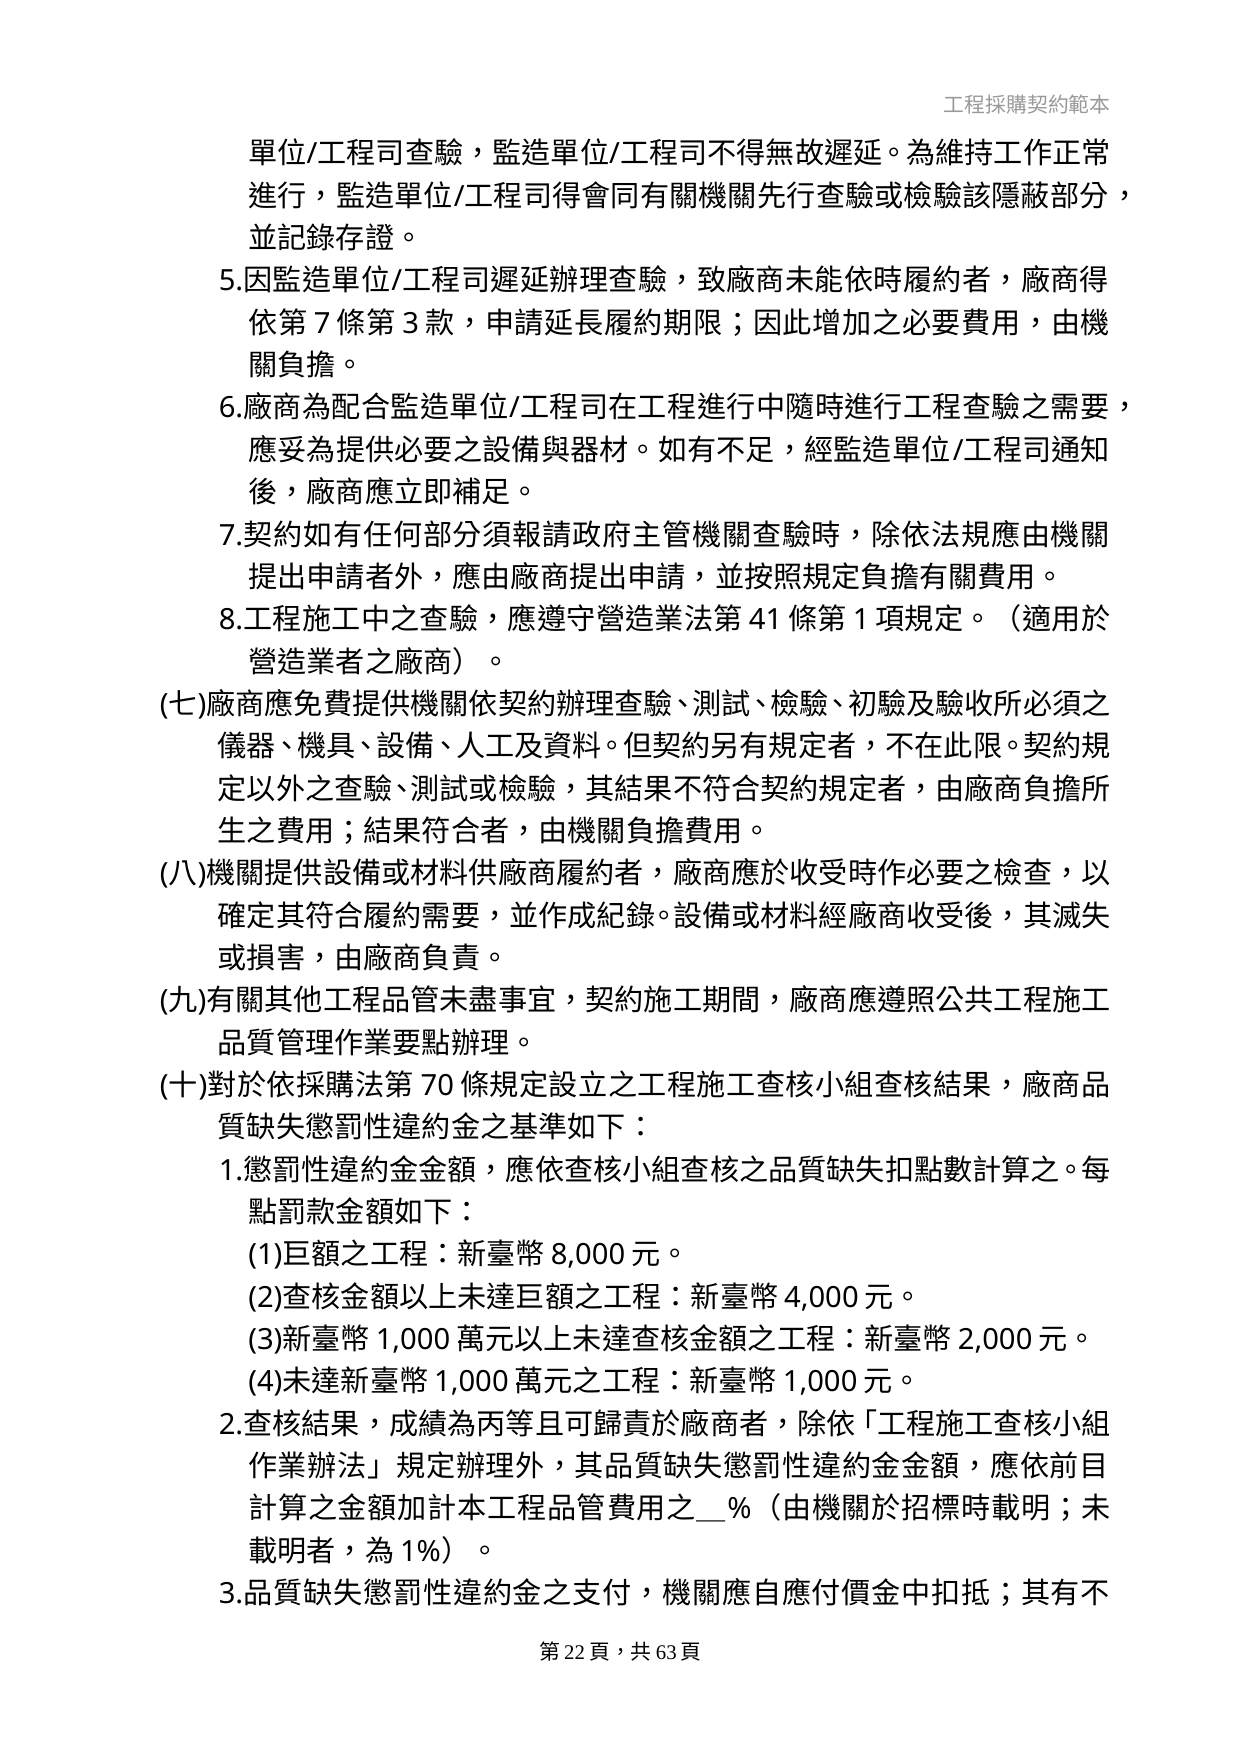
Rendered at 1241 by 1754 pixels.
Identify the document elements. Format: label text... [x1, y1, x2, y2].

text (2)查核金額以上未達巨額之工程：新臺幣4,000元。 [248, 1273, 1110, 1316]
text (八)機關提供設備或材料供廠商履約者，廠商應於收受時作必要之檢查，以確定其符合履約需要，並作成紀錄。設備或材料經廠商收受後，其滅失或損害，由廠商負責。 [159, 850, 1110, 977]
text 6.廠商為配合監造單位/工程司在工程進行中隨時進行工程查驗之需要，應妥為提供必要之設備與器材。如有不足，經監造單位/工程司通知後，廠商應立即補足。 [218, 384, 1110, 511]
text (十)對於依採購法第70條規定設立之工程施工查核小組查核結果，廠商品質缺失懲罰性違約金之基準如下： [159, 1061, 1110, 1146]
text (九)有關其他工程品管未盡事宜，契約施工期間，廠商應遵照公共工程施工品質管理作業要點辦理。 [159, 977, 1110, 1061]
text 4.本工程如有任何事後無法檢驗之隱蔽部分，廠商應在事前報請監造單位/工程司查驗，監造單位/工程司不得無故遲延。為維持工作正常進行，監造單位/工程司得會同有關機關先行查驗或檢驗該隱蔽部分，並記錄存證。 [218, 130, 1110, 257]
text 2.查核結果，成績為丙等且可歸責於廠商者，除依「工程施工查核小組作業辦法」規定辦理外，其品質缺失懲罰性違約金金額，應依前目計算之金額加計本工程品管費用之＿%（由機關於招標時載明；未載明者，為1%）。 [218, 1400, 1110, 1570]
text (1)巨額之工程：新臺幣8,000元。 [248, 1231, 1110, 1273]
text (3)新臺幣1,000萬元以上未達查核金額之工程：新臺幣2,000元。 [248, 1316, 1110, 1358]
text 3.品質缺失懲罰性違約金之支付，機關應自應付價金中扣抵；其有不 [218, 1570, 1110, 1612]
text 5.因監造單位/工程司遲延辦理查驗，致廠商未能依時履約者，廠商得依第7條第3款，申請延長履約期限；因此增加之必要費用，由機關負擔。 [218, 257, 1110, 384]
text (4)未達新臺幣1,000萬元之工程：新臺幣1,000元。 [248, 1358, 1110, 1400]
text 8.工程施工中之查驗，應遵守營造業法第41條第1項規定。（適用於營造業者之廠商）。 [218, 596, 1110, 681]
text (七)廠商應免費提供機關依契約辦理查驗、測試、檢驗、初驗及驗收所必須之儀器、機具、設備、人工及資料。但契約另有規定者，不在此限。契約規定以外之查驗、測試或檢驗，其結果不符合契約規定者，由廠商負擔所生之費用；結果符合者，由機關負擔費用。 [159, 681, 1110, 850]
text 7.契約如有任何部分須報請政府主管機關查驗時，除依法規應由機關提出申請者外，應由廠商提出申請，並按照規定負擔有關費用。 [218, 511, 1110, 596]
text 1.懲罰性違約金金額，應依查核小組查核之品質缺失扣點數計算之。每點罰款金額如下： [218, 1146, 1110, 1231]
